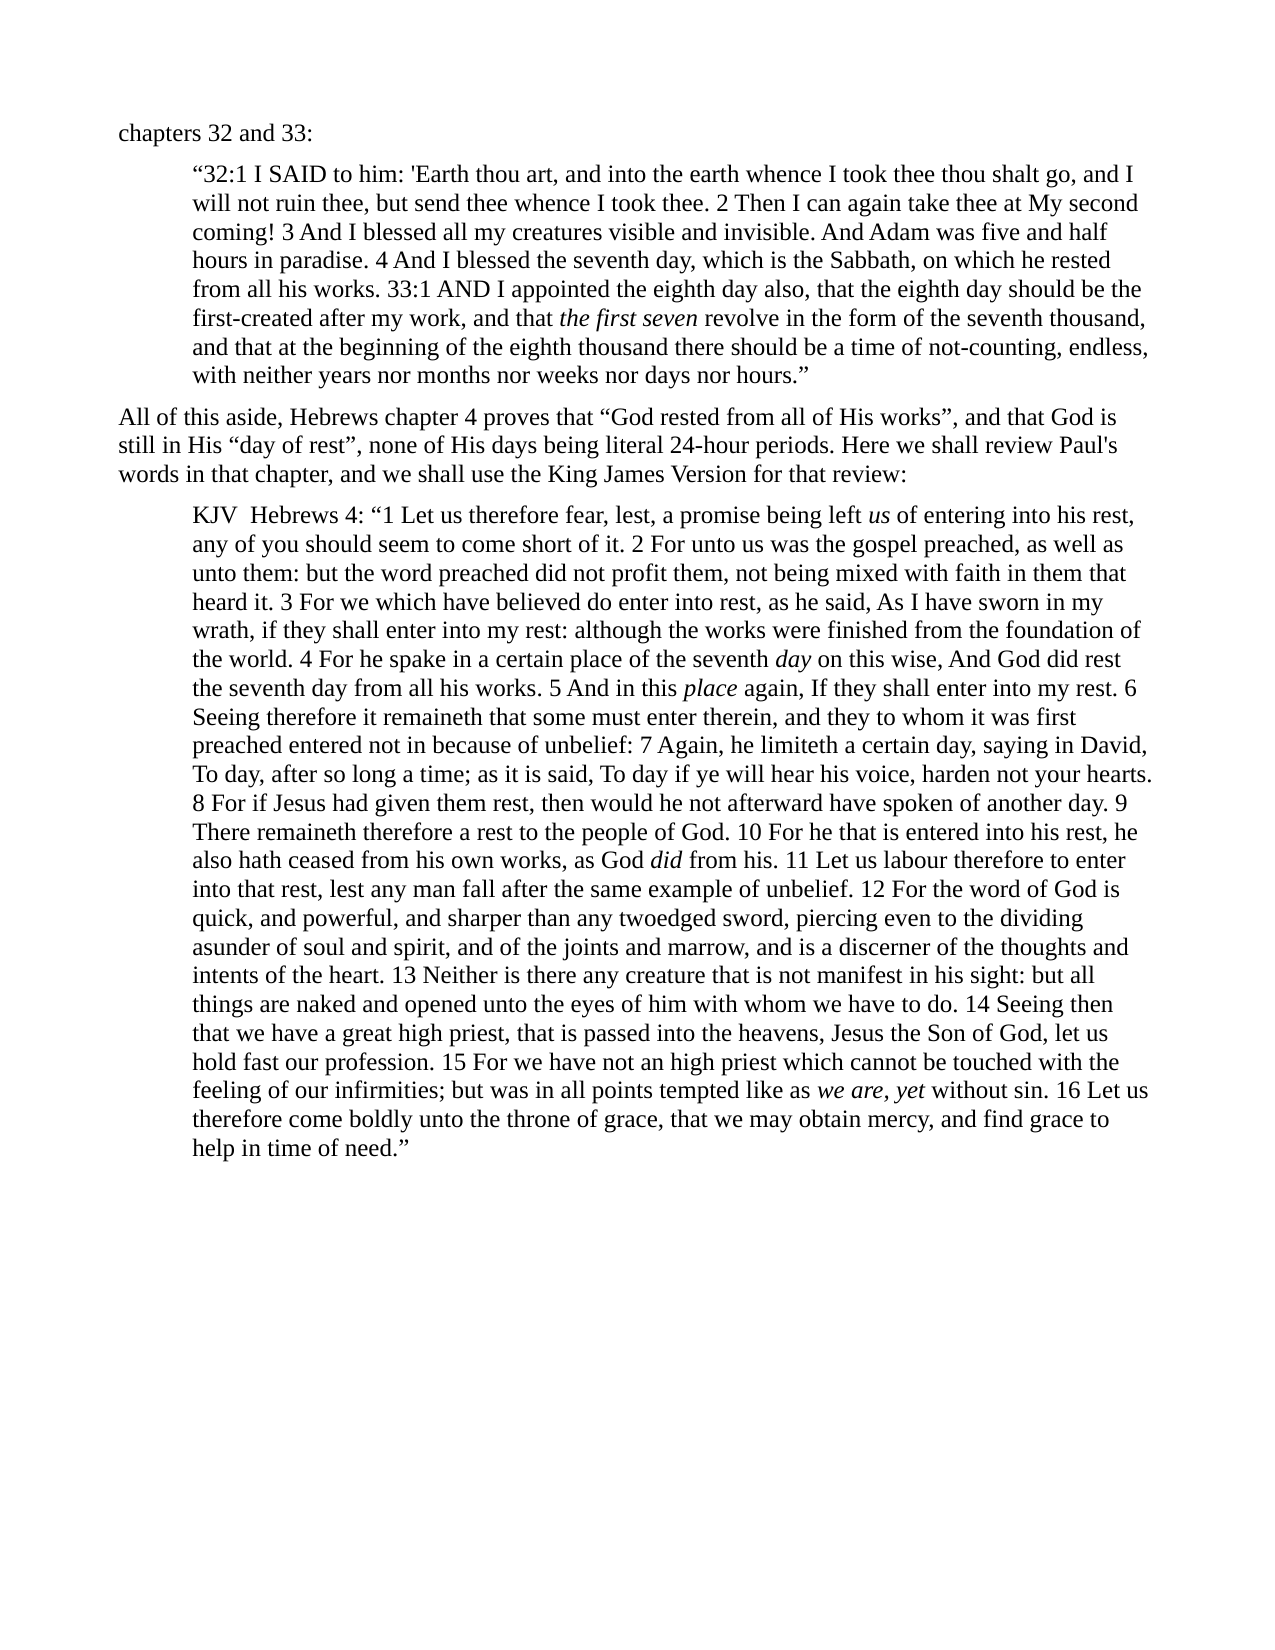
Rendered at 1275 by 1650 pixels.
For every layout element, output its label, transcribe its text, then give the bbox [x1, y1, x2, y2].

text KJV Hebrews 4: “1 Let us therefore fear, lest, a promise being left us of entering into his rest, any of you should seem to come short of it. 2 For unto us was the gospel preached, as well as unto them: but the word preached did not profit them, not being mixed with faith in them that heard it. 3 For we which have believed do enter into rest, as he said, As I have sworn in my wrath, if they shall enter into my rest: although the works were finished from the foundation of the world. 4 For he spake in a certain place of the seventh day on this wise, And God did rest the seventh day from all his works. 5 And in this place again, If they shall enter into my rest. 6 Seeing therefore it remaineth that some must enter therein, and they to whom it was first preached entered not in because of unbelief: 7 Again, he limiteth a certain day, saying in David, To day, after so long a time; as it is said, To day if ye will hear his voice, harden not your hearts. 8 For if Jesus had given them rest, then would he not afterward have spoken of another day. 9 There remaineth therefore a rest to the people of God. 10 For he that is entered into his rest, he also hath ceased from his own works, as God did from his. 11 Let us labour therefore to enter into that rest, lest any man fall after the same example of unbelief. 12 For the word of God is quick, and powerful, and sharper than any twoedged sword, piercing even to the dividing asunder of soul and spirit, and of the joints and marrow, and is a discerner of the thoughts and intents of the heart. 13 Neither is there any creature that is not manifest in his sight: but all things are naked and opened unto the eyes of him with whom we have to do. 14 Seeing then that we have a great high priest, that is passed into the heavens, Jesus the Son of God, let us hold fast our profession. 15 For we have not an high priest which cannot be touched with the feeling of our infirmities; but was in all points tempted like as we are, yet without sin. 16 Let us therefore come boldly unto the throne of grace, that we may obtain mercy, and find grace to help in time of need.” [192, 501, 1157, 1162]
text “32:1 I SAID to him: 'Earth thou art, and into the earth whence I took thee thou shalt go, and I will not ruin thee, but send thee whence I took thee. 2 Then I can again take thee at My second coming! 3 And I blessed all my creatures visible and invisible. And Adam was five and half hours in paradise. 4 And I blessed the seventh day, which is the Sabbath, on which he rested from all his works. 33:1 AND I appointed the eighth day also, that the eighth day should be the first-created after my work, and that the first seven revolve in the form of the seventh thousand, and that at the beginning of the eighth thousand there should be a time of not-counting, endless, with neither years nor months nor weeks nor days nor hours.” [192, 159, 1157, 389]
text All of this aside, Hebrews chapter 4 proves that “God rested from all of His works”, and that God is still in His “day of rest”, none of His days being literal 24-hour periods. Here we shall review Paul's words in that chapter, and we shall use the King James Version for that review: [118, 402, 1157, 488]
text chapters 32 and 33: [118, 118, 1157, 147]
